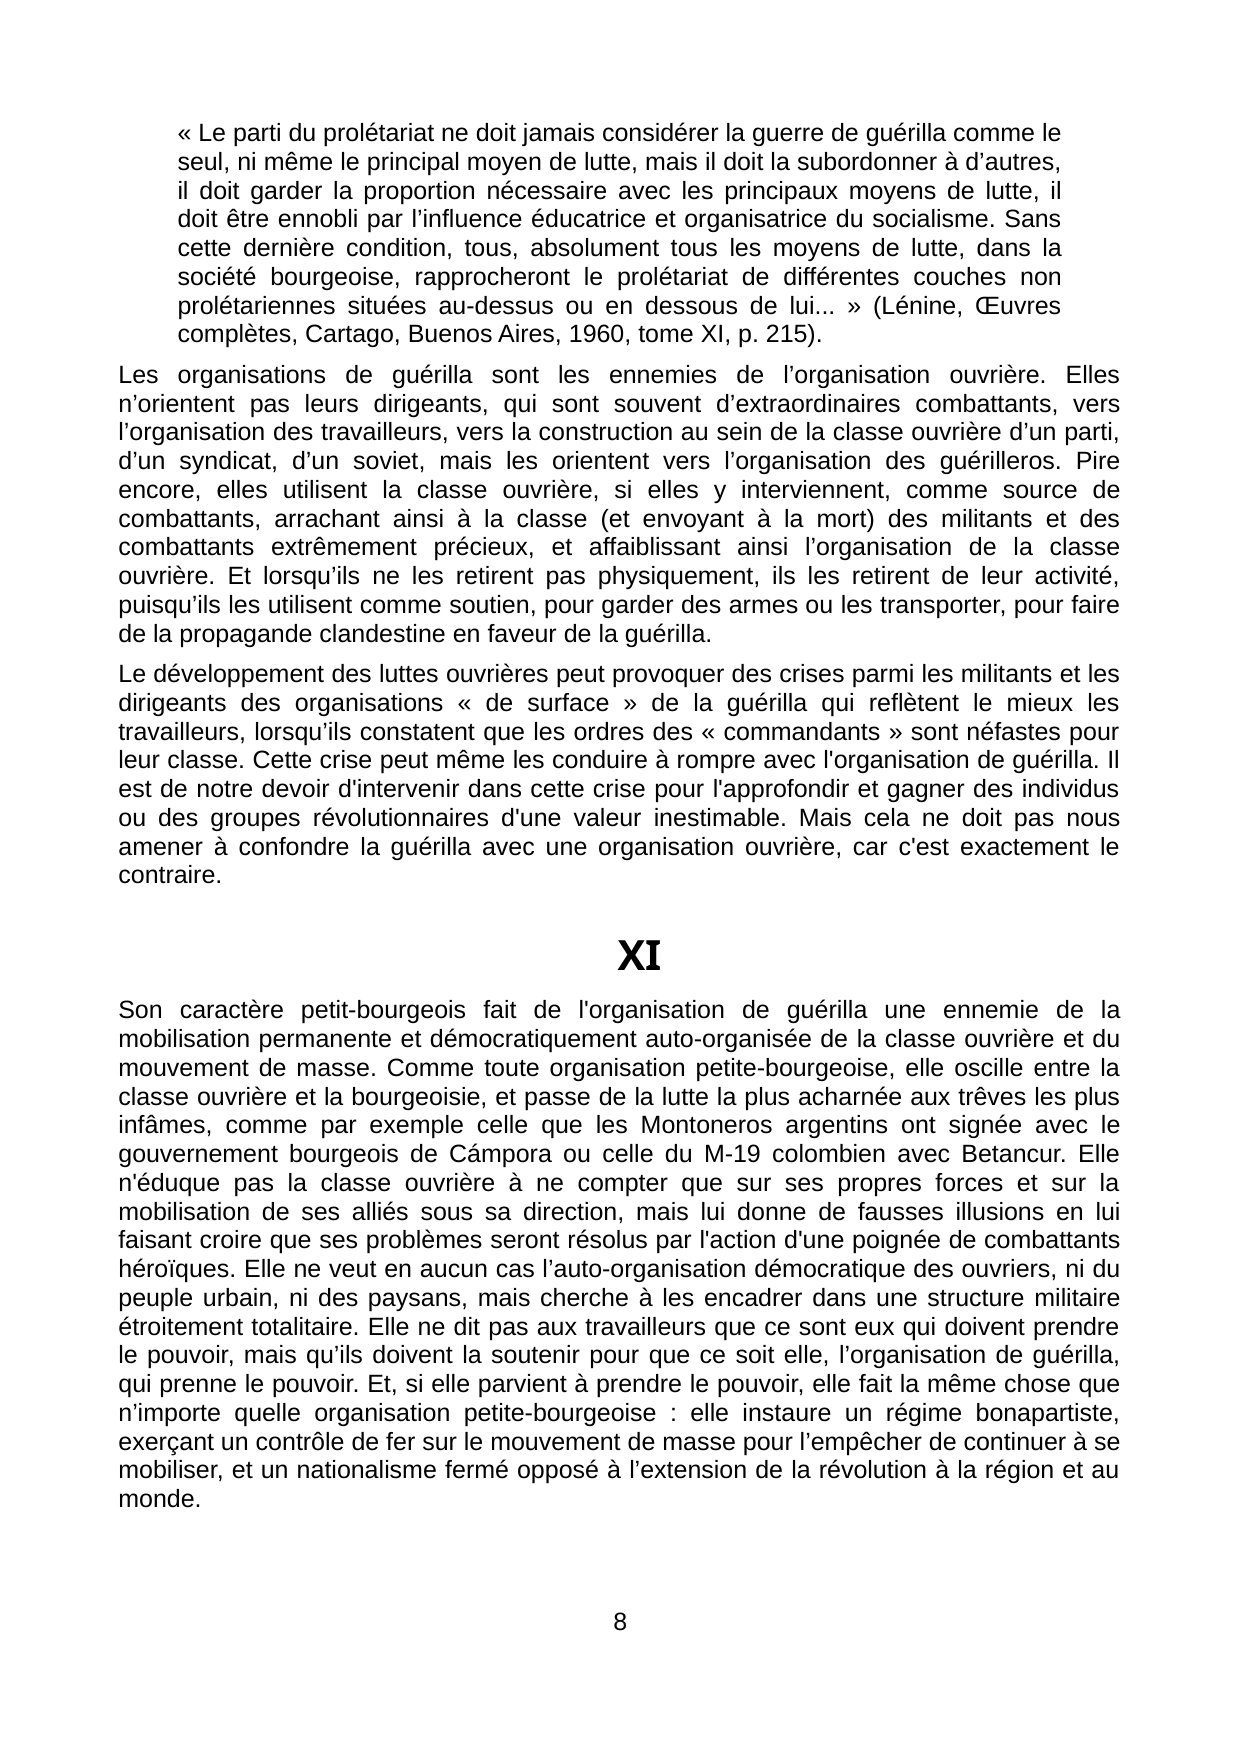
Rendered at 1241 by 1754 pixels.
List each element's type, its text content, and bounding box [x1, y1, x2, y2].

text Les organisations de guérilla sont les ennemies de l’organisation ouvrière. Elles n’orientent pas leurs dirigeants, qui sont souvent d’extraordinaires combattants, vers l’organisation des travailleurs, vers la construction au sein de la classe ouvrière d’un parti, d’un syndicat, d’un soviet, mais les orientent vers l’organisation des guérilleros. Pire encore, elles utilisent la classe ouvrière, si elles y interviennent, comme source de combattants, arrachant ainsi à la classe (et envoyant à la mort) des militants et des combattants extrêmement précieux, et affaiblissant ainsi l’organisation de la classe ouvrière. Et lorsqu’ils ne les retirent pas physiquement, ils les retirent de leur activité, puisqu’ils les utilisent comme soutien, pour garder des armes ou les transporter, pour faire de la propagande clandestine en faveur de la guérilla. [118, 360, 1122, 647]
text « Le parti du prolétariat ne doit jamais considérer la guerre de guérilla comme le seul, ni même le principal moyen de lutte, mais il doit la subordonner à d’autres, il doit garder la proportion nécessaire avec les principaux moyens de lutte, il doit être ennobli par l’influence éducatrice et organisatrice du socialisme. Sans cette dernière condition, tous, absolument tous les moyens de lutte, dans la société bourgeoise, rapprocheront le prolétariat de différentes couches non prolétariennes situées au-dessus ou en dessous de lui... » (Lénine, Œuvres complètes, Cartago, Buenos Aires, 1960, tome XI, p. 215). [177, 118, 1063, 348]
text Le développement des luttes ouvrières peut provoquer des crises parmi les militants et les dirigeants des organisations « de surface » de la guérilla qui reflètent le mieux les travailleurs, lorsqu’ils constatent que les ordres des « commandants » sont néfastes pour leur classe. Cette crise peut même les conduire à rompre avec l'organisation de guérilla. Il est de notre devoir d'intervenir dans cette crise pour l'approfondir et gagner des individus ou des groupes révolutionnaires d'une valeur inestimable. Mais cela ne doit pas nous amener à confondre la guérilla avec une organisation ouvrière, car c'est exactement le contraire. [118, 659, 1122, 889]
text Son caractère petit-bourgeois fait de l'organisation de guérilla une ennemie de la mobilisation permanente et démocratiquement auto-organisée de la classe ouvrière et du mouvement de masse. Comme toute organisation petite-bourgeoise, elle oscille entre la classe ouvrière et la bourgeoisie, et passe de la lutte la plus acharnée aux trêves les plus infâmes, comme par exemple celle que les Montoneros argentins ont signée avec le gouvernement bourgeois de Cámpora ou celle du M-19 colombien avec Betancur. Elle n'éduque pas la classe ouvrière à ne compter que sur ses propres forces et sur la mobilisation de ses alliés sous sa direction, mais lui donne de fausses illusions en lui faisant croire que ses problèmes seront résolus par l'action d'une poignée de combattants héroïques. Elle ne veut en aucun cas l’auto-organisation démocratique des ouvriers, ni du peuple urbain, ni des paysans, mais cherche à les encadrer dans une structure militaire étroitement totalitaire. Elle ne dit pas aux travailleurs que ce sont eux qui doivent prendre le pouvoir, mais qu’ils doivent la soutenir pour que ce soit elle, l’organisation de guérilla, qui prenne le pouvoir. Et, si elle parvient à prendre le pouvoir, elle fait la même chose que n’importe quelle organisation petite-bourgeoise : elle instaure un régime bonapartiste, exerçant un contrôle de fer sur le mouvement de masse pour l’empêcher de continuer à se mobiliser, et un nationalisme fermé opposé à l’extension de la révolution à la région et au monde. [118, 995, 1122, 1513]
